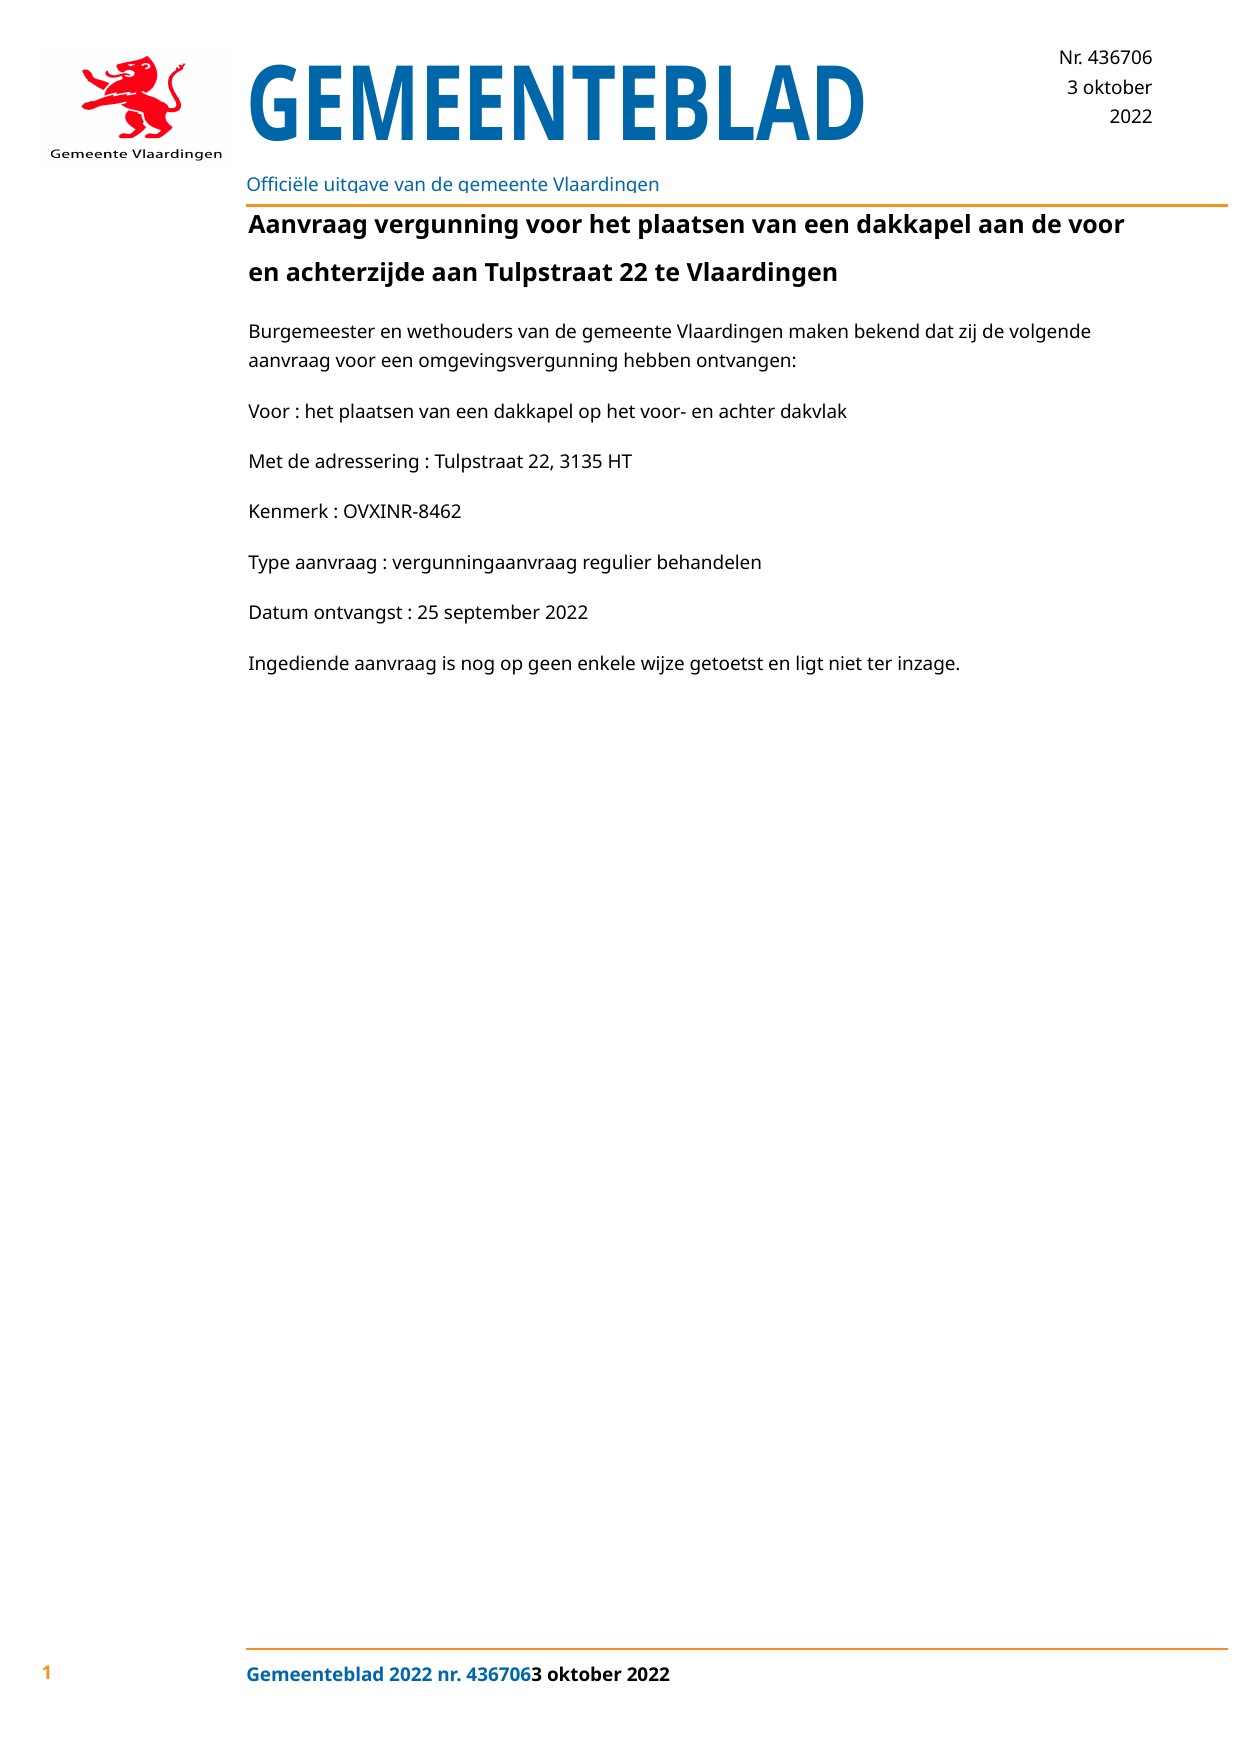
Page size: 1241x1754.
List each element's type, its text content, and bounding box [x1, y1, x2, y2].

picture [41, 47, 231, 172]
text Kenmerk : OVXINR-8462 [248, 499, 1152, 524]
text Burgemeester en wethouders van de gemeente Vlaardingen maken bekend dat zij de volgende aanvraag voor een omgevingsvergunning hebben ontvangen: [248, 318, 1152, 373]
text Aanvraag vergunning voor het plaatsen van een dakkapel aan de voor en achterzijde aan Tulpstraat 22 te Vlaardingen [248, 207, 1152, 288]
text Datum ontvangst : 25 september 2022 [248, 599, 1152, 625]
text Voor : het plaatsen van een dakkapel op het voor- en achter dakvlak [248, 398, 1152, 424]
text Ingediende aanvraag is nog op geen enkele wijze getoetst en ligt niet ter inzage. [248, 650, 1152, 676]
text Type aanvraag : vergunningaanvraag regulier behandelen [248, 549, 1152, 575]
text Met de adressering : Tulpstraat 22, 3135 HT [248, 448, 1152, 474]
